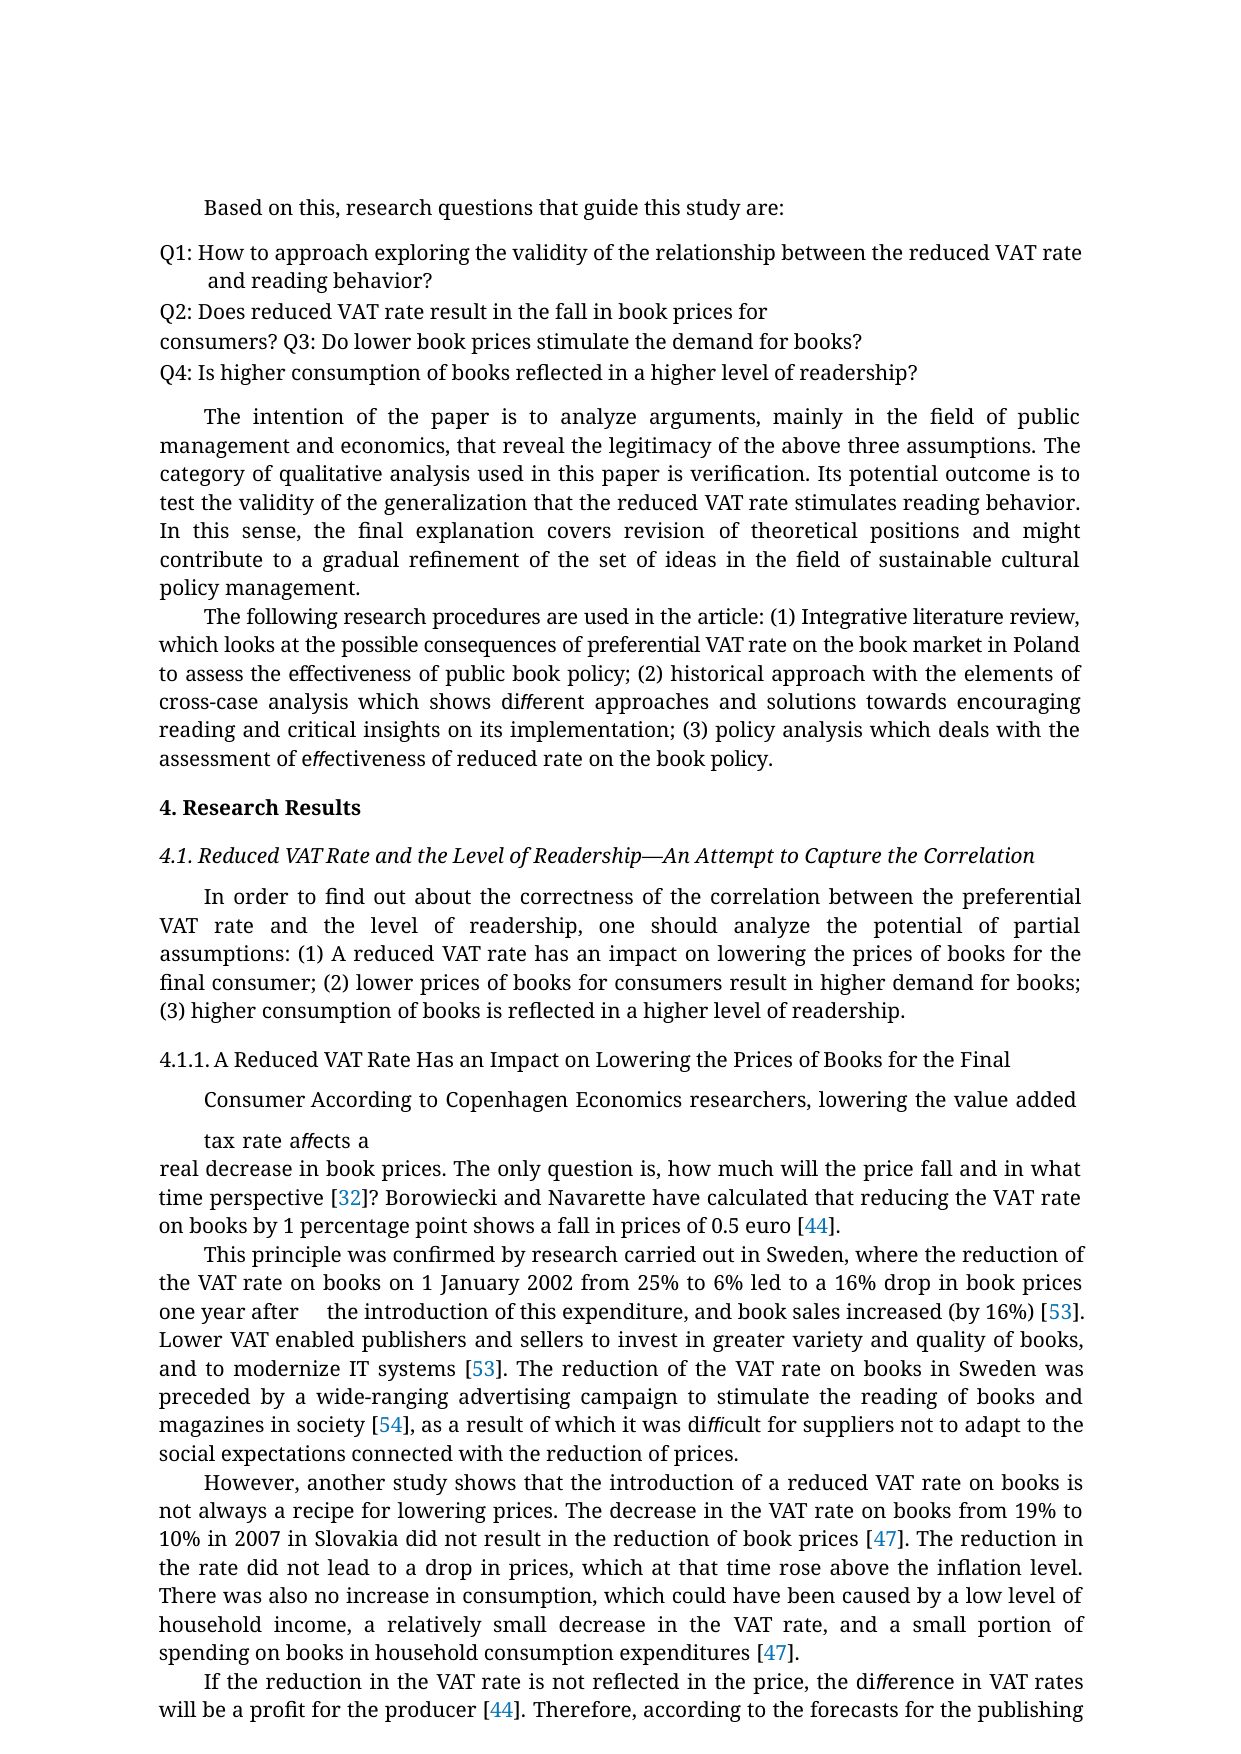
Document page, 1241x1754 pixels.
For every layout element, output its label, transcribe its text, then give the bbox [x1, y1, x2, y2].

text Q2: Does reduced VAT rate result in the fall in book prices for consumers? Q3: Do lower book prices stimulate the demand for books? [159, 297, 873, 356]
text If the reduction in the VAT rate is not reflected in the price, the difference in VAT rates will be a profit for the producer [44]. Therefore, according to the forecasts for the publishing [159, 1667, 1084, 1724]
subtitle Research Results [159, 793, 1096, 821]
list Reduced VAT Rate and the Level of Readership—An Attempt to Capture the Correlation [159, 842, 1096, 870]
text Q1: How to approach exploring the validity of the relationship between the reduced VAT rate and reading behavior? [159, 238, 1096, 295]
text This principle was confirmed by research carried out in Sweden, where the reduction of the VAT rate on books on 1 January 2002 from 25% to 6% led to a 16% drop in book prices one year after the introduction of this expenditure, and book sales increased (by 16%) [53]. Lower VAT enabled publishers and sellers to invest in greater variety and quality of books, and to modernize IT systems [53]. The reduction of the VAT rate on books in Sweden was preceded by a wide-ranging advertising campaign to stimulate the reading of books and magazines in society [54], as a result of which it was difficult for suppliers not to adapt to the social expectations connected with the reduction of prices. [159, 1240, 1085, 1467]
text The following research procedures are used in the article: (1) Integrative literature review, which looks at the possible consequences of preferential VAT rate on the book market in Poland to assess the effectiveness of public book policy; (2) historical approach with the elements of cross-case analysis which shows different approaches and solutions towards encouraging reading and critical insights on its implementation; (3) policy analysis which deals with the assessment of effectiveness of reduced rate on the book policy. [158, 602, 1081, 772]
text Based on this, research questions that guide this study are: [204, 193, 1096, 221]
text real decrease in book prices. The only question is, how much will the price fall and in what time perspective [32]? Borowiecki and Navarette have calculated that reducing the VAT rate on books by 1 percentage point shows a fall in prices of 0.5 euro [44]. [158, 1154, 1082, 1240]
list A Reduced VAT Rate Has an Impact on Lowering the Prices of Books for the Final Consumer According to Copenhagen Economics researchers, lowering the value added tax rate affects a [159, 1032, 1081, 1154]
text The intention of the paper is to analyze arguments, mainly in the field of public management and economics, that reveal the legitimacy of the above three assumptions. The category of qualitative analysis used in this paper is verification. Its potential outcome is to test the validity of the generalization that the reduced VAT rate stimulates reading behavior. In this sense, the final explanation covers revision of theoretical positions and might contribute to a gradual refinement of the set of ideas in the field of sustainable cultural policy management. [159, 402, 1081, 602]
text Q4: Is higher consumption of books reflected in a higher level of readership? [159, 358, 1096, 386]
text However, another study shows that the introduction of a reduced VAT rate on books is not always a recipe for lowering prices. The decrease in the VAT rate on books from 19% to 10% in 2007 in Slovakia did not result in the reduction of book prices [47]. The reduction in the rate did not lead to a drop in prices, which at that time rose above the inflation level. There was also no increase in consumption, which could have been caused by a low level of household income, a relatively small decrease in the VAT rate, and a small portion of spending on books in household consumption expenditures [47]. [158, 1468, 1084, 1667]
text In order to find out about the correctness of the correlation between the preferential VAT rate and the level of readership, one should analyze the potential of partial assumptions: (1) A reduced VAT rate has an impact on lowering the prices of books for the final consumer; (2) lower prices of books for consumers result in higher demand for books; (3) higher consumption of books is reflected in a higher level of readership. [159, 882, 1082, 1025]
